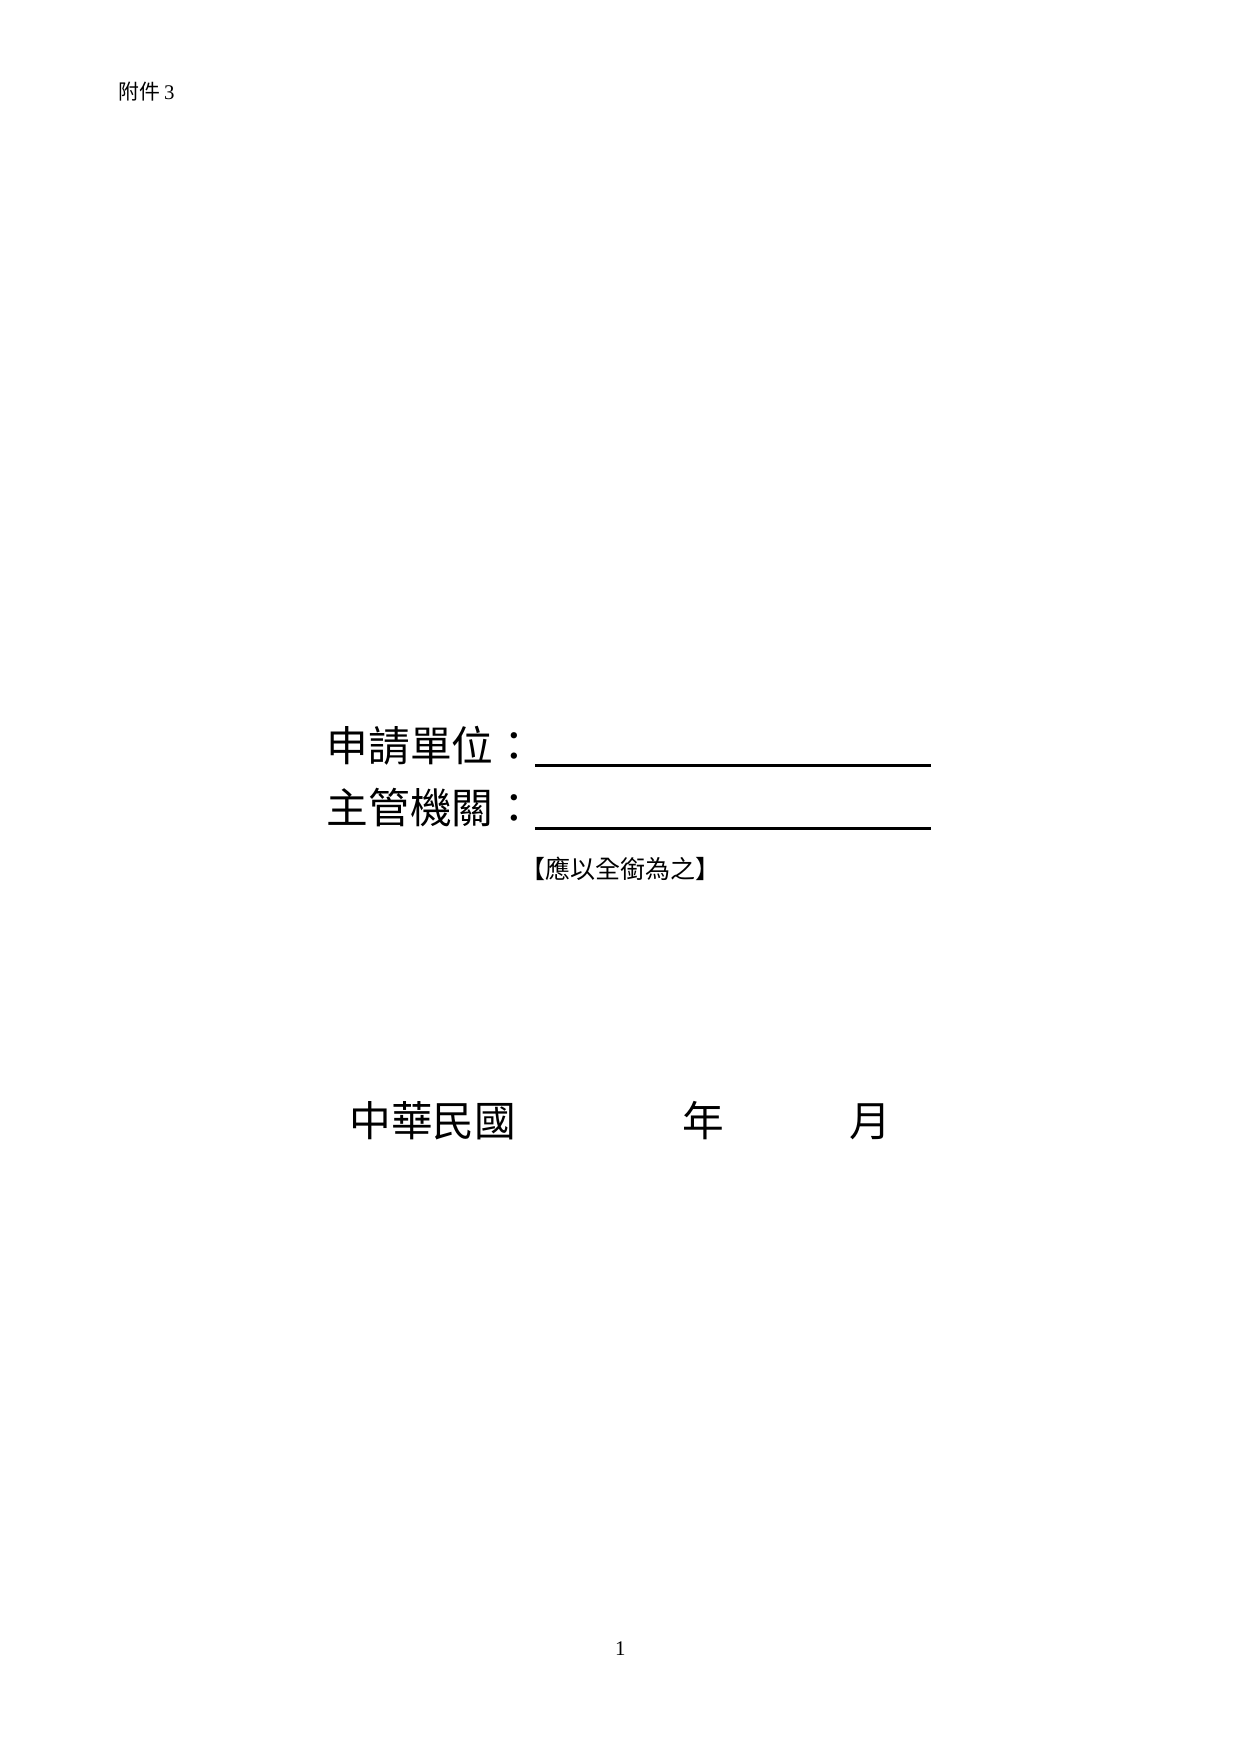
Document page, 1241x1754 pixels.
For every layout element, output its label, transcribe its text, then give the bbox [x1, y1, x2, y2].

text 中華民國 年 月 [118, 1076, 1122, 1139]
text 申請單位： [118, 701, 1122, 764]
text 主管機關： [118, 764, 1122, 826]
text 【應以全銜為之】 [118, 826, 1122, 889]
